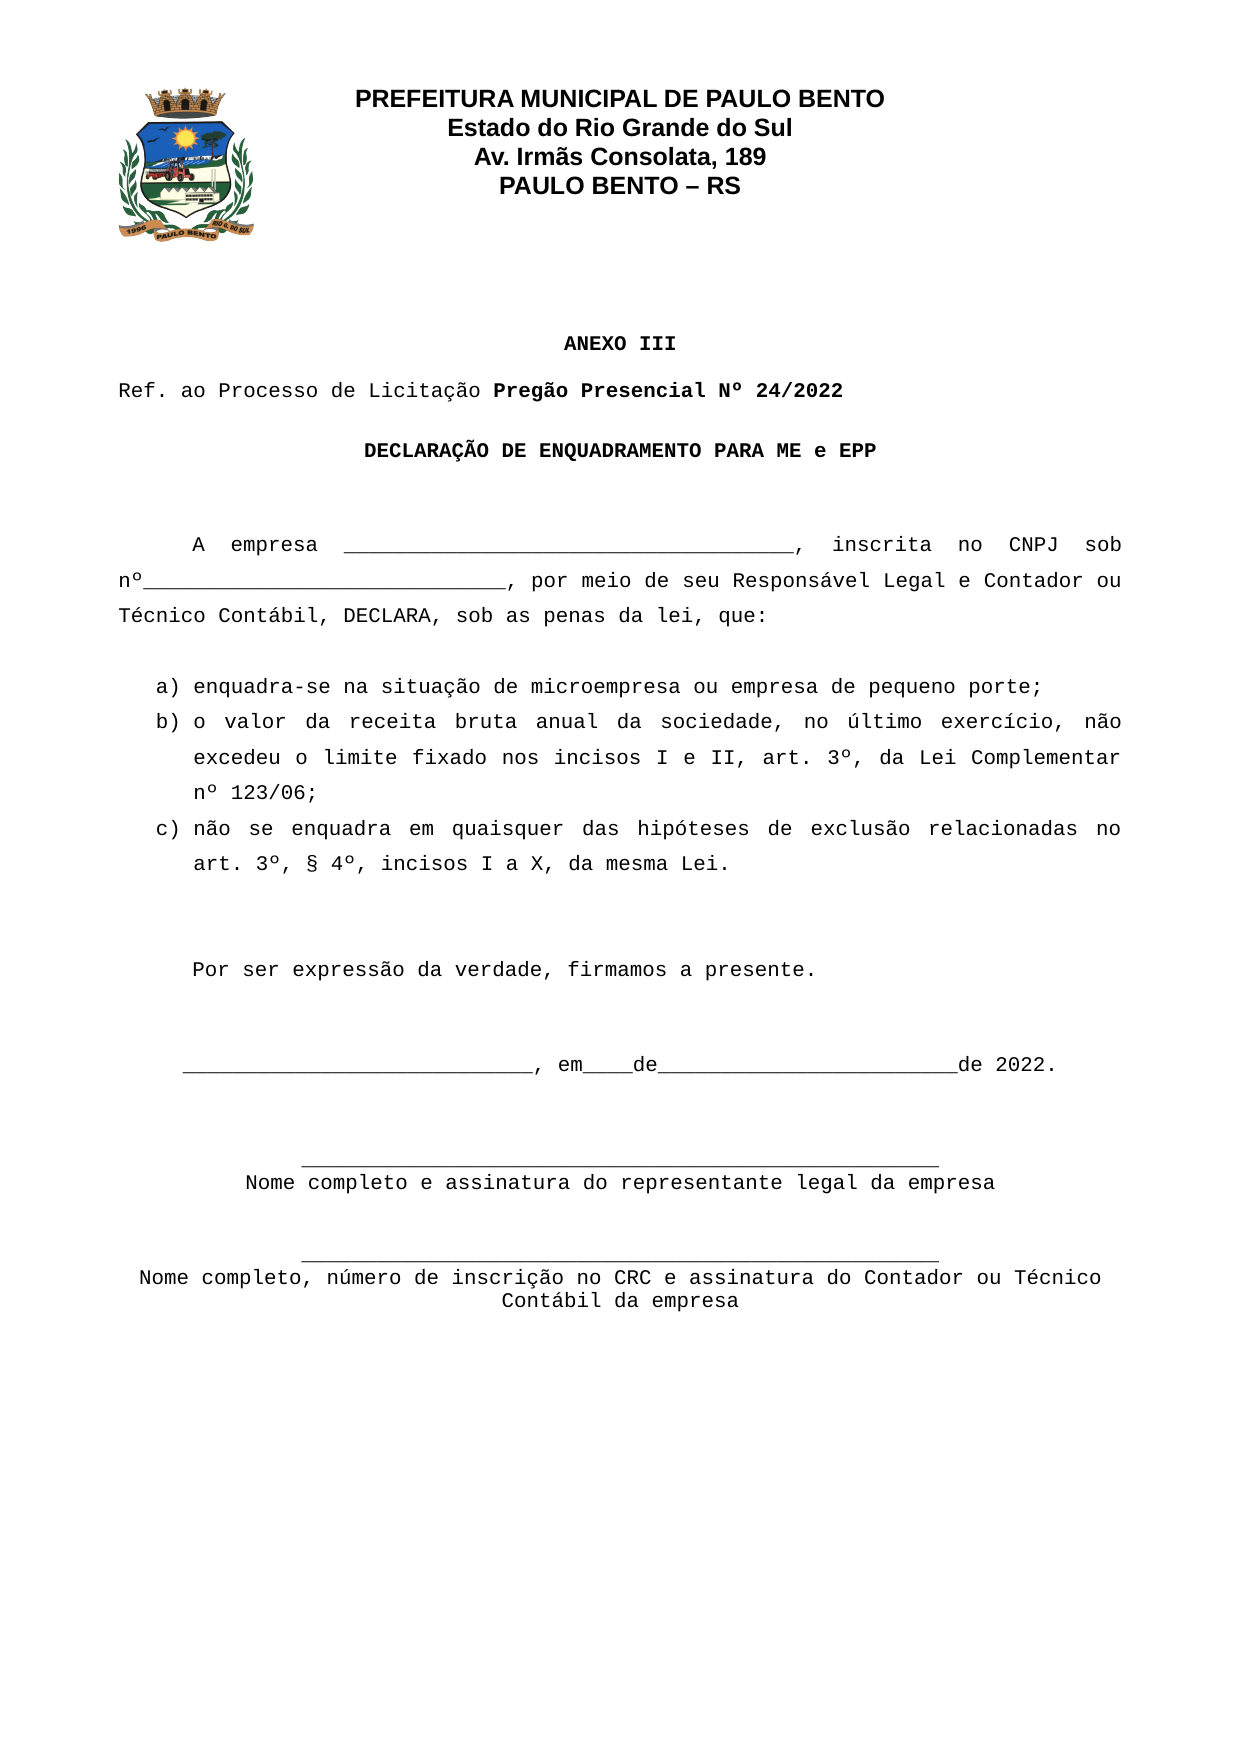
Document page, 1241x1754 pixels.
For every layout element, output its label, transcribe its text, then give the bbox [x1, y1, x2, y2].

text b) o valor da receita bruta anual da sociedade, no último exercício, não excedeu o limite fixado nos incisos I e II, art. 3º, da Lei Complementar nº 123/06; [156, 711, 1122, 806]
text Nome completo e assinatura do representante legal da empresa [118, 1172, 1122, 1196]
text c) não se enquadra em quaisquer das hipóteses de exclusão relacionadas no art. 3º, § 4º, incisos I a X, da mesma Lei. [156, 817, 1122, 877]
text Ref. ao Processo de Licitação Pregão Presencial Nº 24/2022 [118, 381, 1122, 404]
text a) enquadra-se na situação de microempresa ou empresa de pequeno porte; [156, 676, 1122, 699]
text DECLARAÇÃO DE ENQUADRAMENTO PARA ME e EPP [118, 439, 1122, 463]
text ANEXO III [118, 333, 1122, 357]
text ____________________________, em____de________________________de 2022. [118, 1054, 1122, 1077]
text Por ser expressão da verdade, firmamos a presente. [118, 959, 1122, 983]
text ___________________________________________________ [118, 1148, 1122, 1172]
text Nome completo, número de inscrição no CRC e assinatura do Contador ou Técnico Contábil da empresa [118, 1267, 1122, 1314]
text ___________________________________________________ [118, 1243, 1122, 1267]
text A empresa ____________________________________, inscrita no CNPJ sob nº_____________________________, por meio de seu Responsável Legal e Contador ou Técnico Contábil, DECLARA, sob as penas da lei, que: [118, 534, 1122, 629]
